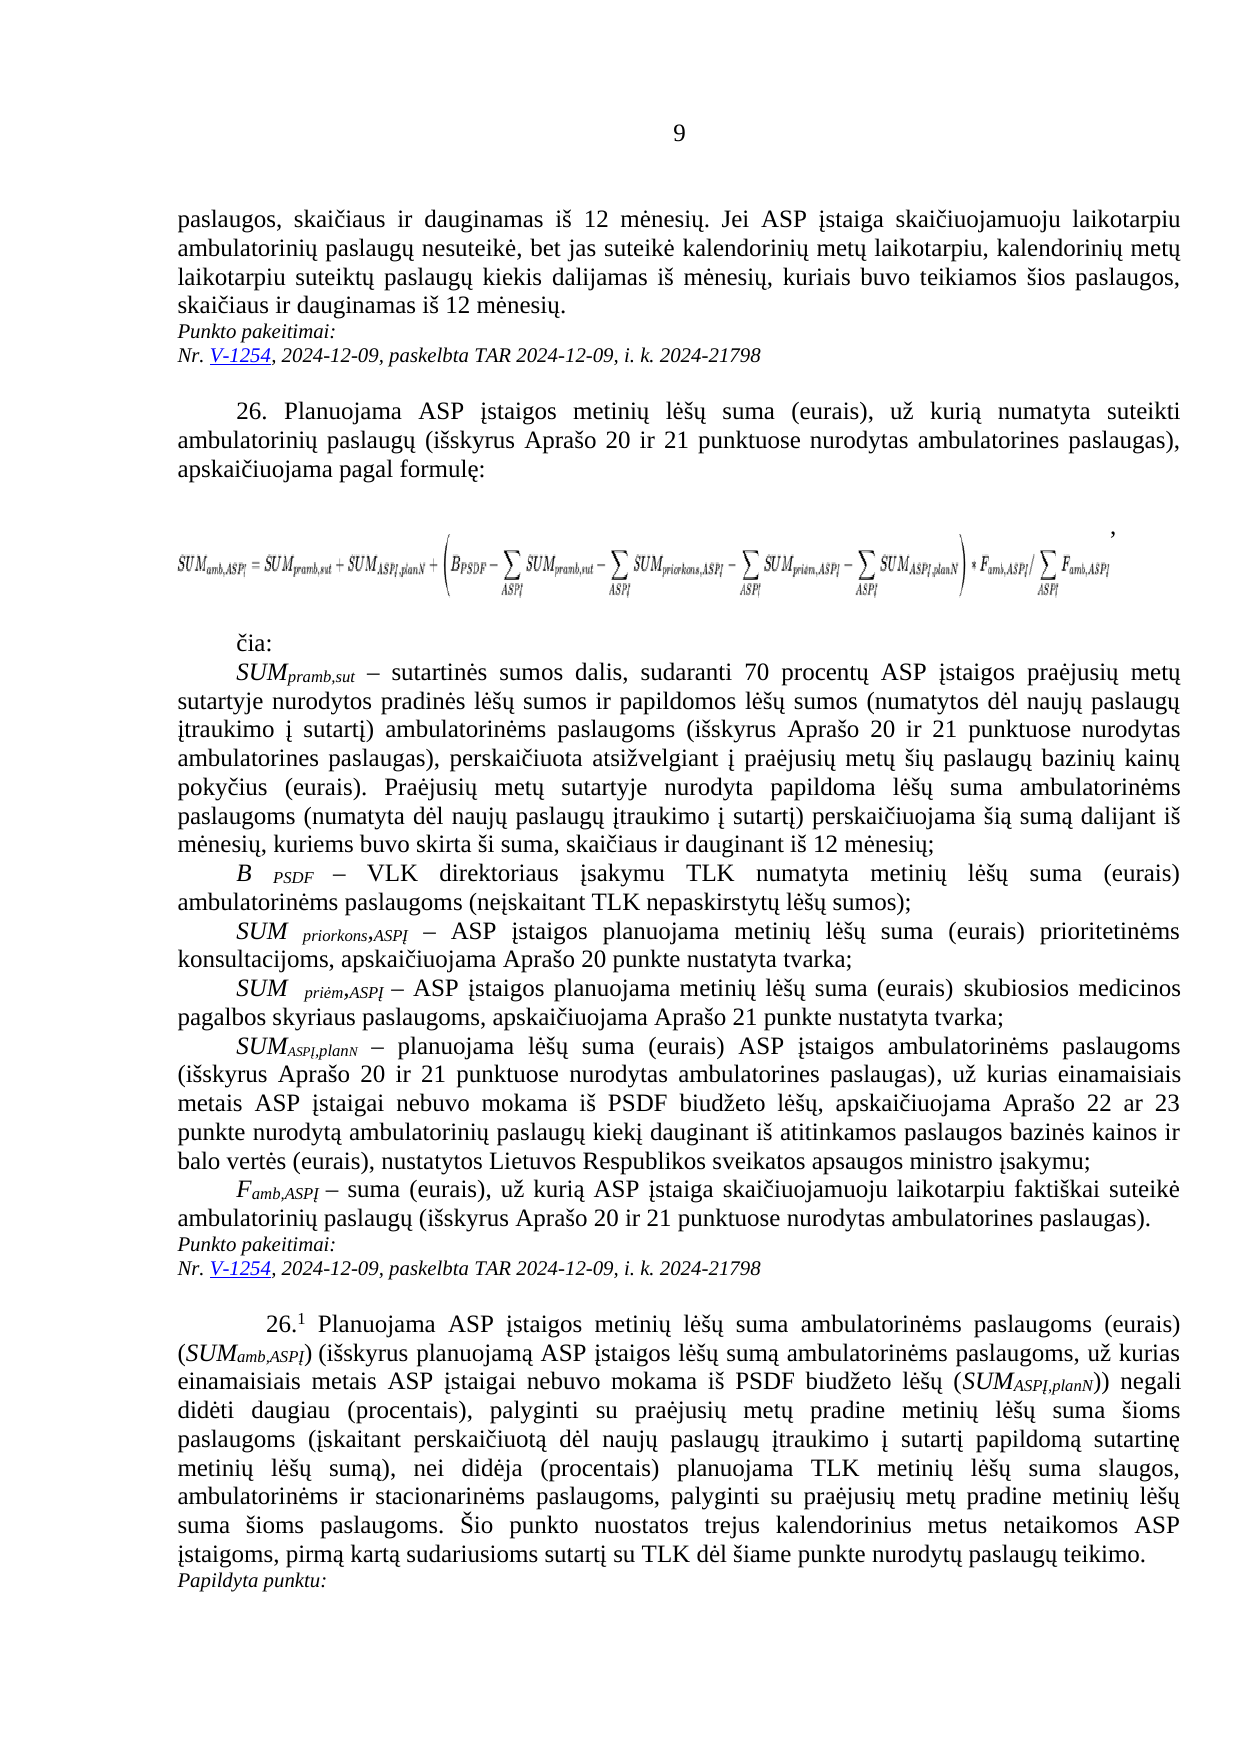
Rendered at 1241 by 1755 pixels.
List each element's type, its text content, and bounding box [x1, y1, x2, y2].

text Punkto pakeitimai: [177, 319, 1181, 343]
text 26. Planuojama ASP įstaigos metinių lėšų suma (eurais), už kurią numatyta suteikti ambulatorinių paslaugų (išskyrus Aprašo 20 ir 21 punktuose nurodytas ambulatorines paslaugas), apskaičiuojama pagal formulę: [177, 396, 1181, 482]
text čia: [177, 628, 1181, 657]
text SUM priėm,ASPĮ – ASP įstaigos planuojama metinių lėšų suma (eurais) skubiosios medicinos pagalbos skyriaus paslaugoms, apskaičiuojama Aprašo 21 punkte nustatyta tvarka; [177, 973, 1181, 1031]
text SUMaspį,plann – planuojama lėšų suma (eurais) ASP įstaigos ambulatorinėms paslaugoms (išskyrus Aprašo 20 ir 21 punktuose nurodytas ambulatorines paslaugas), už kurias einamaisiais metais ASP įstaigai nebuvo mokama iš PSDF biudžeto lėšų, apskaičiuojama Aprašo 22 ar 23 punkte nurodytą ambulatorinių paslaugų kiekį dauginant iš atitinkamos paslaugos bazinės kainos ir balo vertės (eurais), nustatytos Lietuvos Respublikos sveikatos apsaugos ministro įsakymu; [177, 1031, 1181, 1174]
text Punkto pakeitimai: [177, 1232, 1181, 1256]
text SUM priorkons,ASPĮ – ASP įstaigos planuojama metinių lėšų suma (eurais) prioritetinėms konsultacijoms, apskaičiuojama Aprašo 20 punkte nustatyta tvarka; [177, 916, 1181, 973]
text SUMpramb,sut – sutartinės sumos dalis, sudaranti 70 procentų ASP įstaigos praėjusių metų sutartyje nurodytos pradinės lėšų sumos ir papildomos lėšų sumos (numatytos dėl naujų paslaugų įtraukimo į sutartį) ambulatorinėms paslaugoms (išskyrus Aprašo 20 ir 21 punktuose nurodytas ambulatorines paslaugas), perskaičiuota atsižvelgiant į praėjusių metų šių paslaugų bazinių kainų pokyčius (eurais). Praėjusių metų sutartyje nurodyta papildoma lėšų suma ambulatorinėms paslaugoms (numatyta dėl naujų paslaugų įtraukimo į sutartį) perskaičiuojama šią sumą dalijant iš mėnesių, kuriems buvo skirta ši suma, skaičiaus ir dauginant iš 12 mėnesių; [177, 657, 1181, 858]
text B PSDF – VLK direktoriaus įsakymu TLK numatyta metinių lėšų suma (eurais) ambulatorinėms paslaugoms (neįskaitant TLK nepaskirstytų lėšų sumos); [177, 858, 1181, 916]
text Papildyta punktu: [177, 1568, 1181, 1592]
text , [177, 511, 1181, 599]
text paslaugos, skaičiaus ir dauginamas iš 12 mėnesių. Jei ASP įstaiga skaičiuojamuoju laikotarpiu ambulatorinių paslaugų nesuteikė, bet jas suteikė kalendorinių metų laikotarpiu, kalendorinių metų laikotarpiu suteiktų paslaugų kiekis dalijamas iš mėnesių, kuriais buvo teikiamos šios paslaugos, skaičiaus ir dauginamas iš 12 mėnesių. [177, 204, 1181, 319]
text Nr. V-1254, 2024-12-09, paskelbta TAR 2024-12-09, i. k. 2024-21798 [177, 1256, 1181, 1280]
text Famb,ASPĮ – suma (eurais), už kurią ASP įstaiga skaičiuojamuoju laikotarpiu faktiškai suteikė ambulatorinių paslaugų (išskyrus Aprašo 20 ir 21 punktuose nurodytas ambulatorines paslaugas). [177, 1174, 1181, 1232]
text 26.1 Planuojama ASP įstaigos metinių lėšų suma ambulatorinėms paslaugoms (eurais) (SUMamb,ASPĮ) (išskyrus planuojamą ASP įstaigos lėšų sumą ambulatorinėms paslaugoms, už kurias einamaisiais metais ASP įstaigai nebuvo mokama iš PSDF biudžeto lėšų (SUMASPĮ,planN)) negali didėti daugiau (procentais), palyginti su praėjusių metų pradine metinių lėšų suma šioms paslaugoms (įskaitant perskaičiuotą dėl naujų paslaugų įtraukimo į sutartį papildomą sutartinę metinių lėšų sumą), nei didėja (procentais) planuojama TLK metinių lėšų suma slaugos, ambulatorinėms ir stacionarinėms paslaugoms, palyginti su praėjusių metų pradine metinių lėšų suma šioms paslaugoms. Šio punkto nuostatos trejus kalendorinius metus netaikomos ASP įstaigoms, pirmą kartą sudariusioms sutartį su TLK dėl šiame punkte nurodytų paslaugų teikimo. [177, 1309, 1181, 1568]
text Nr. V-1254, 2024-12-09, paskelbta TAR 2024-12-09, i. k. 2024-21798 [177, 343, 1181, 367]
